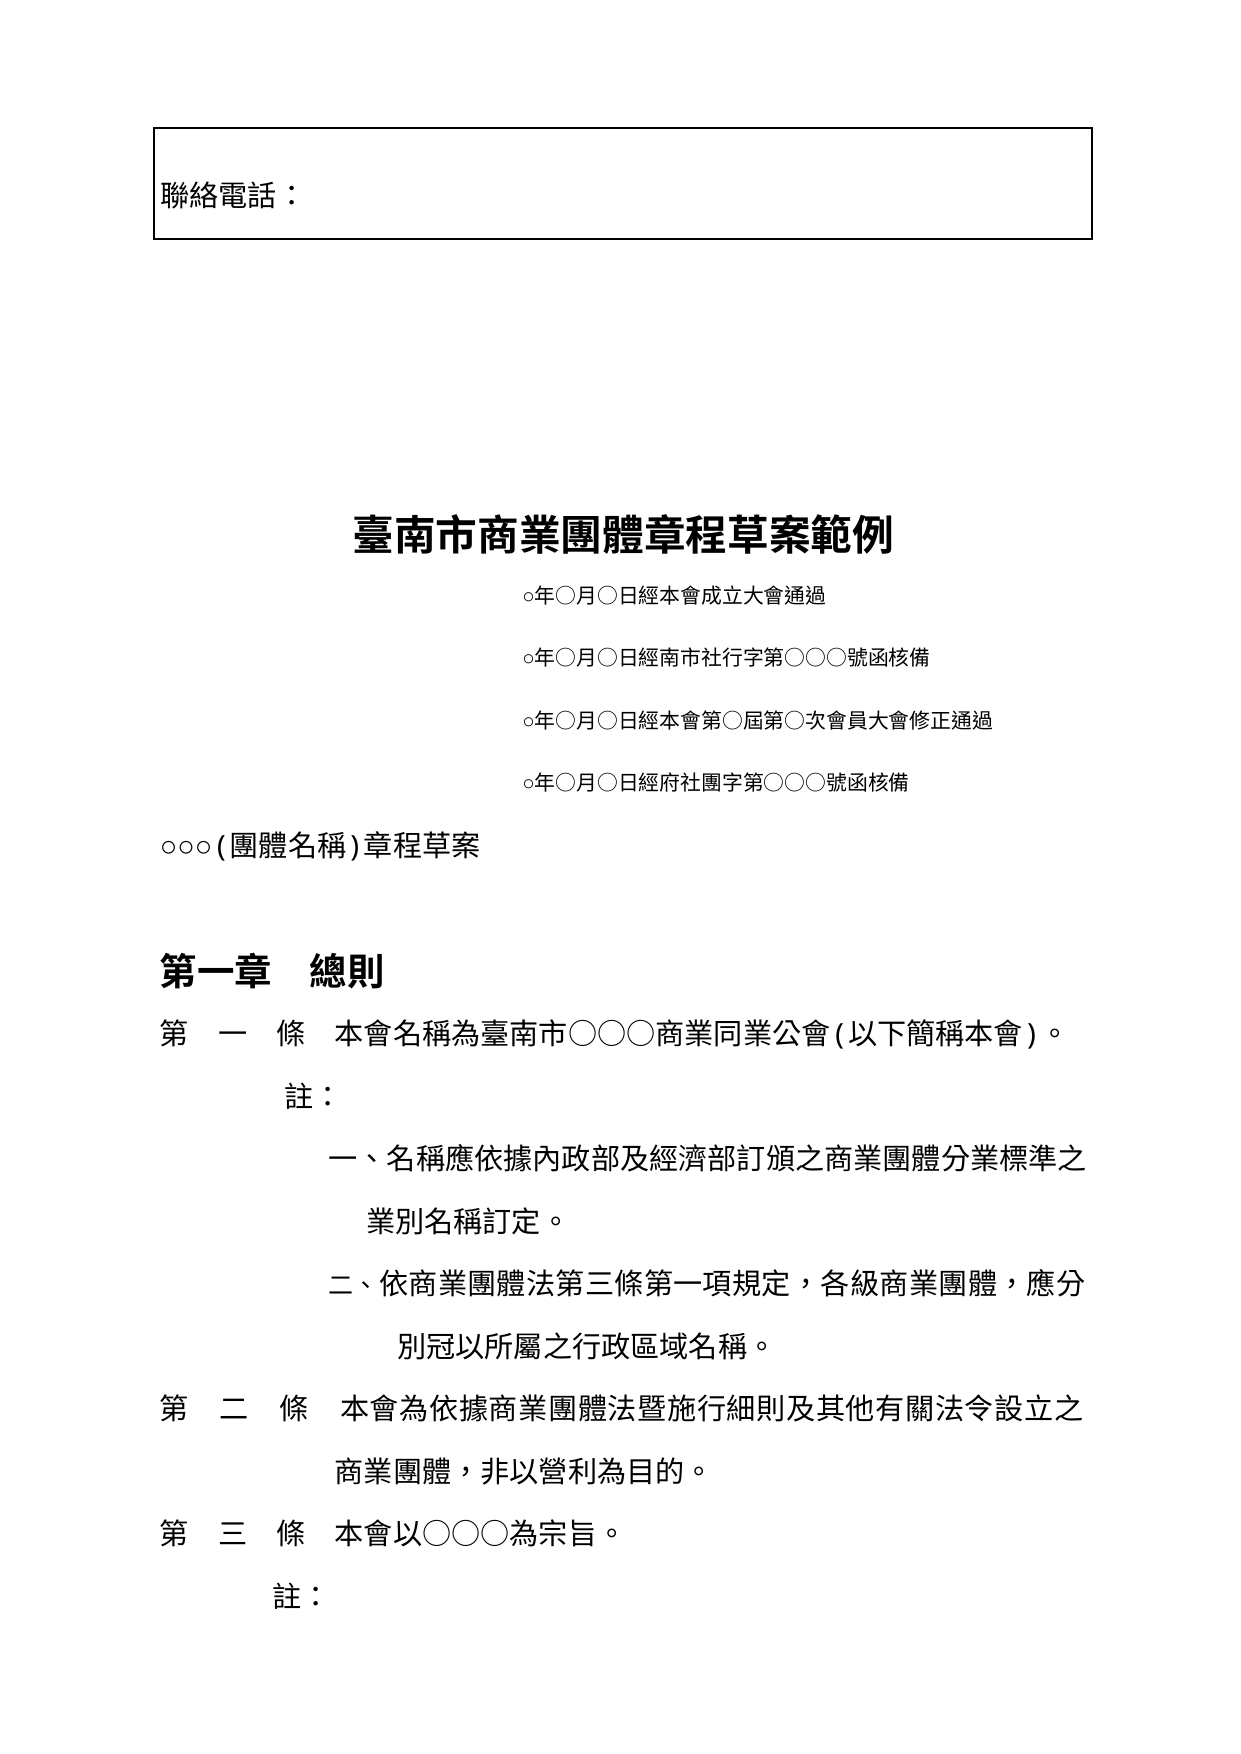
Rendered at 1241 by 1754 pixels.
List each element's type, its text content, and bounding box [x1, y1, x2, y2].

text 一、名稱應依據內政部及經濟部訂頒之商業團體分業標準之業別名稱訂定。 [328, 1115, 1087, 1240]
text 第 三 條 本會以○○○為宗旨。 [159, 1490, 1087, 1553]
text ○年○月○日經本會第○屆第○次會員大會修正通過 [159, 678, 1087, 740]
text ○○○(團體名稱)章程草案 [159, 803, 1087, 865]
text 第 二 條 本會為依據商業團體法暨施行細則及其他有關法令設立之商業團體，非以營利為目的。 [159, 1365, 1087, 1490]
table_cell 聯絡電話： [155, 129, 1091, 238]
text ○年○月○日經本會成立大會通過 [159, 553, 1087, 615]
text 註： [159, 1053, 1087, 1115]
text 第一章 總則 [159, 928, 1087, 990]
text 臺南市商業團體章程草案範例 [159, 490, 1087, 553]
text 第 一 條 本會名稱為臺南市○○○商業同業公會(以下簡稱本會)。 [159, 990, 1087, 1053]
text ○年○月○日經府社團字第○○○號函核備 [159, 740, 1087, 803]
text ○年○月○日經南市社行字第○○○號函核備 [159, 615, 1087, 678]
text 註： [159, 1553, 1087, 1615]
text 二、依商業團體法第三條第一項規定，各級商業團體，應分別冠以所屬之行政區域名稱。 [328, 1240, 1087, 1365]
